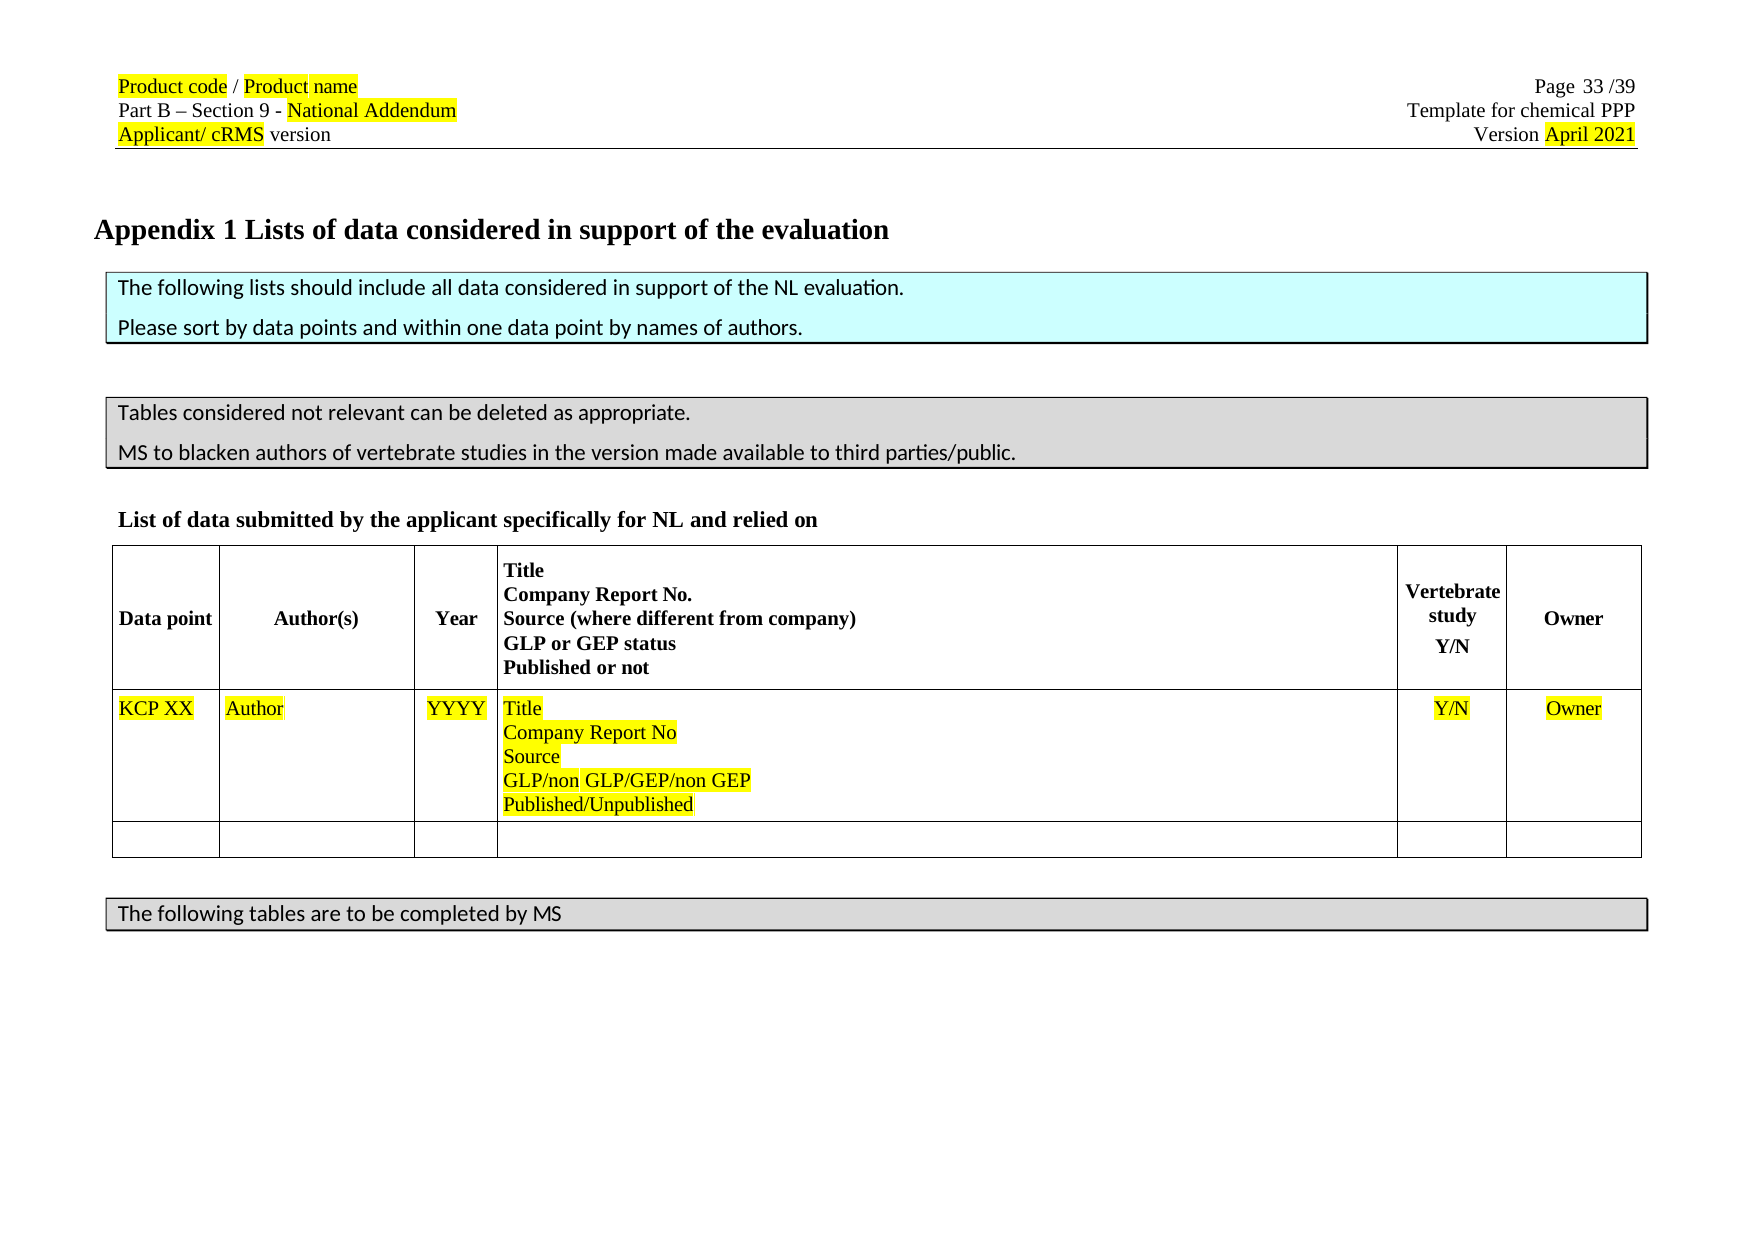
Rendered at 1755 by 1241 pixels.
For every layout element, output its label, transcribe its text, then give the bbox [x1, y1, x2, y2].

table_cell KCP XX [113, 690, 219, 821]
table_cell Author [220, 690, 414, 821]
table_cell YYYY [415, 690, 497, 821]
table_cell [113, 822, 219, 857]
subtitle Appendix 1 Lists of data considered in support of the evaluation [94, 212, 1660, 245]
table_header Author(s) [220, 546, 414, 689]
table_header Data point [113, 546, 219, 689]
table_cell Y/N [1398, 690, 1506, 821]
table_cell [220, 822, 414, 857]
table_cell Owner [1507, 690, 1641, 821]
table_cell [1507, 822, 1641, 857]
table_header Title Company Report No. Source (where different from company) GLP or GEP status Published or not [498, 546, 1397, 689]
table_cell [415, 822, 497, 857]
subtitle List of data submitted by the applicant specifically for NL and relied on [118, 506, 1660, 532]
table_cell [498, 822, 1397, 857]
table_header Vertebrate study Y/N [1398, 546, 1506, 689]
table_cell Title Company Report No Source GLP/non GLP/GEP/non GEP Published/Unpublished [498, 690, 1397, 821]
table_header Year [415, 546, 497, 689]
table_cell [1398, 822, 1506, 857]
table_header Owner [1507, 546, 1641, 689]
